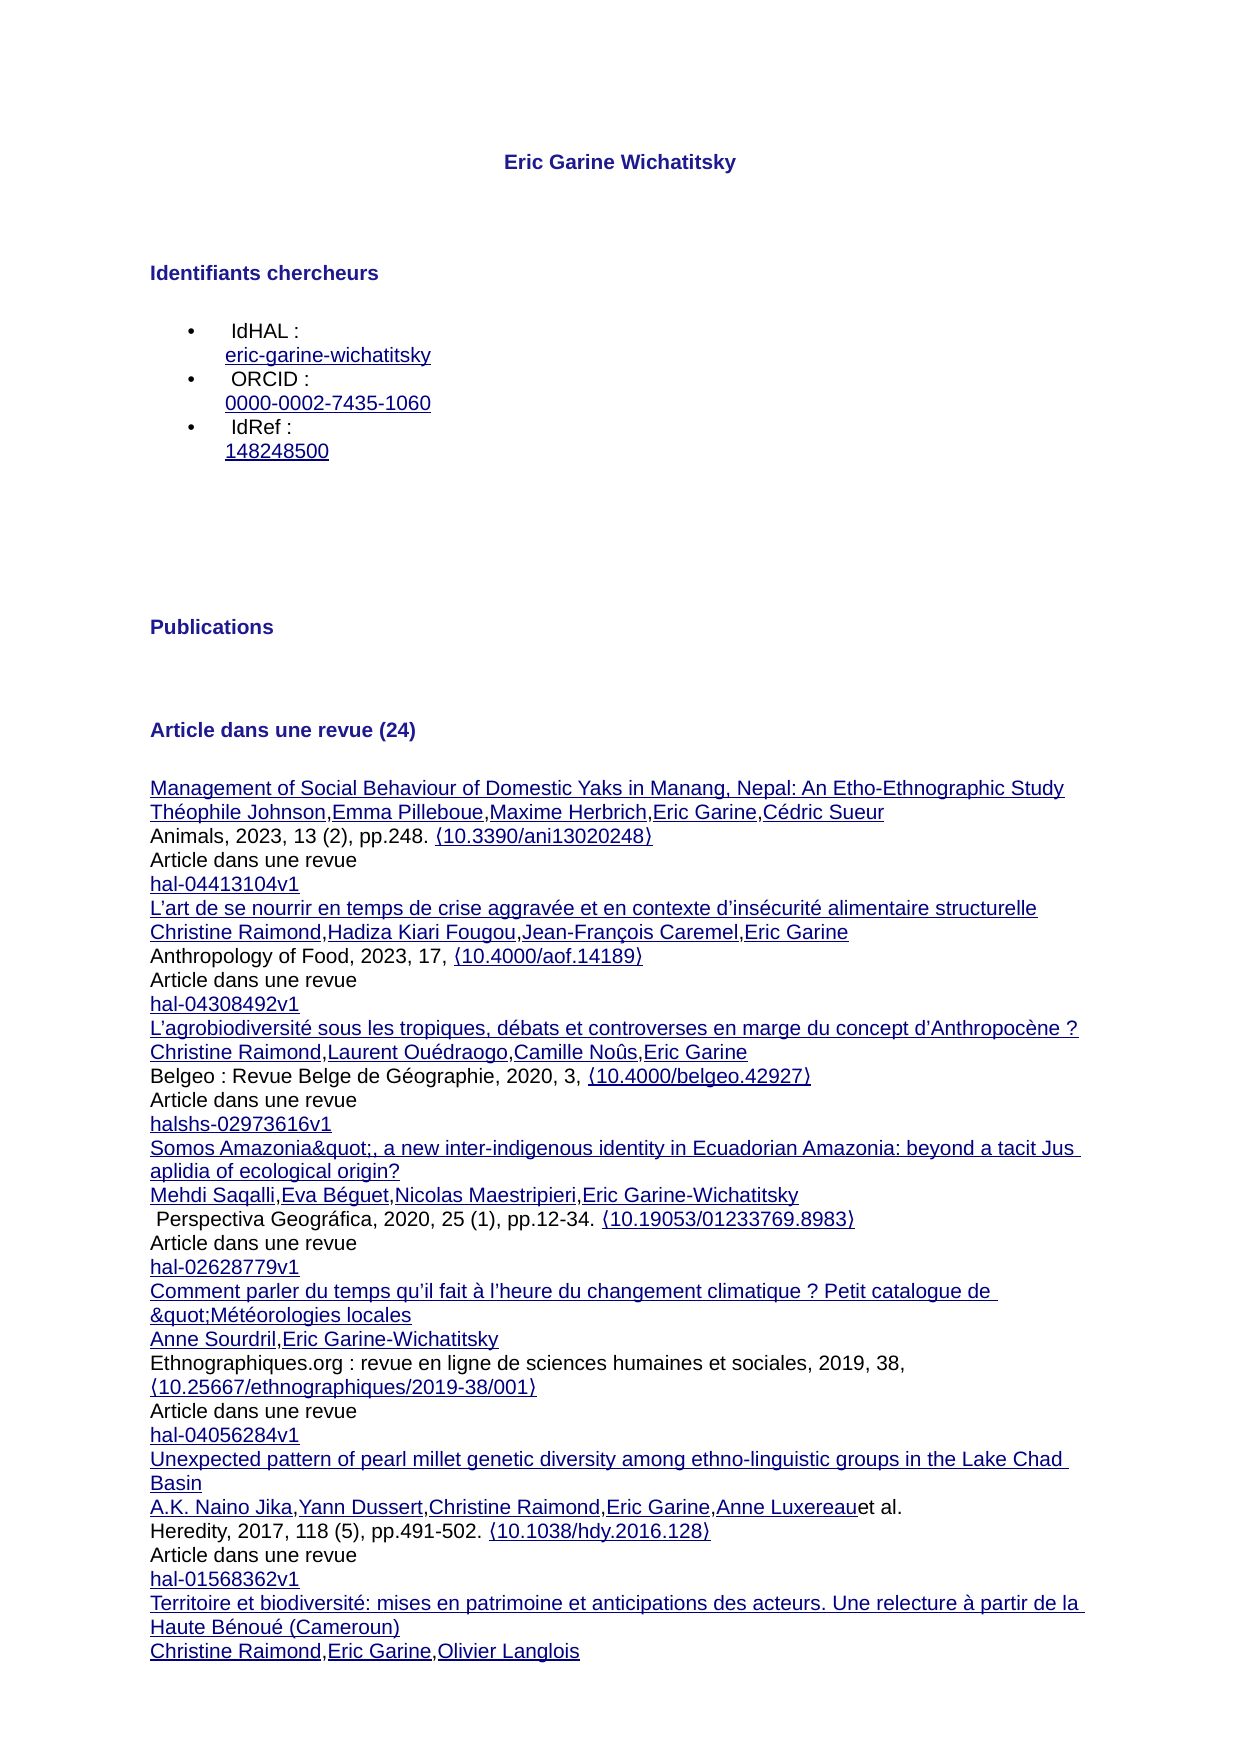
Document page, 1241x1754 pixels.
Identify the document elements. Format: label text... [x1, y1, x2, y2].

table_cell L’art de se nourrir en temps de crise aggravée et en contexte d’insécurité alimentaire structurelle Christine Raimond,Hadiza Kiari Fougou,Jean-François Caremel,Eric Garine Anthropology of Food, 2023, 17, ⟨10.4000/aof.14189⟩ Article dans une revue hal-04308492v1 [150, 896, 1090, 1016]
table_cell Unexpected pattern of pearl millet genetic diversity among ethno-linguistic groups in the Lake Chad Basin A.K. Naino Jika,Yann Dussert,Christine Raimond,Eric Garine,Anne Luxereauet al. Heredity, 2017, 118 (5), pp.491-502. ⟨10.1038/hdy.2016.128⟩ Article dans une revue hal-01568362v1 [150, 1447, 1090, 1591]
subtitle Publications [150, 614, 1090, 638]
list 0000-0002-7435-1060 [187, 391, 1090, 414]
table_cell L’agrobiodiversité sous les tropiques, débats et controverses en marge du concept d’Anthropocène ? Christine Raimond,Laurent Ouédraogo,Camille Noûs,Eric Garine Belgeo : Revue Belge de Géographie, 2020, 3, ⟨10.4000/belgeo.42927⟩ Article dans une revue halshs-02973616v1 [150, 1016, 1090, 1135]
list 148248500 [187, 438, 1090, 462]
list ORCID : [187, 367, 1090, 391]
table_cell Somos Amazonia&quot;, a new inter-indigenous identity in Ecuadorian Amazonia: beyond a tacit Jus aplidia of ecological origin? Mehdi Saqalli,Eva Béguet,Nicolas Maestripieri,Eric Garine-Wichatitsky Perspectiva Geográfica, 2020, 25 (1), pp.12-34. ⟨10.19053/01233769.8983⟩ Article dans une revue hal-02628779v1 [150, 1135, 1090, 1279]
table_cell Comment parler du temps qu’il fait à l’heure du changement climatique ? Petit catalogue de &quot;Météorologies locales Anne Sourdril,Eric Garine-Wichatitsky Ethnographiques.org : revue en ligne de sciences humaines et sociales, 2019, 38, ⟨10.25667/ethnographiques/2019-38/001⟩ Article dans une revue hal-04056284v1 [150, 1279, 1090, 1447]
list IdHAL : [187, 319, 1090, 343]
table_header Management of Social Behaviour of Domestic Yaks in Manang, Nepal: An Etho-Ethnographic Study Théophile Johnson,Emma Pilleboue,Maxime Herbrich,Eric Garine,Cédric Sueur Animals, 2023, 13 (2), pp.248. ⟨10.3390/ani13020248⟩ Article dans une revue hal-04413104v1 [150, 776, 1090, 896]
subtitle Eric Garine Wichatitsky [150, 150, 1090, 174]
table_cell Territoire et biodiversité: mises en patrimoine et anticipations des acteurs. Une relecture à partir de la Haute Bénoué (Cameroun) Christine Raimond,Eric Garine,Olivier Langlois [150, 1591, 1090, 1662]
subtitle Identifiants chercheurs [150, 260, 1090, 284]
list eric-garine-wichatitsky [187, 343, 1090, 367]
subtitle Article dans une revue (24) [150, 718, 1090, 742]
list IdRef : [187, 414, 1090, 438]
